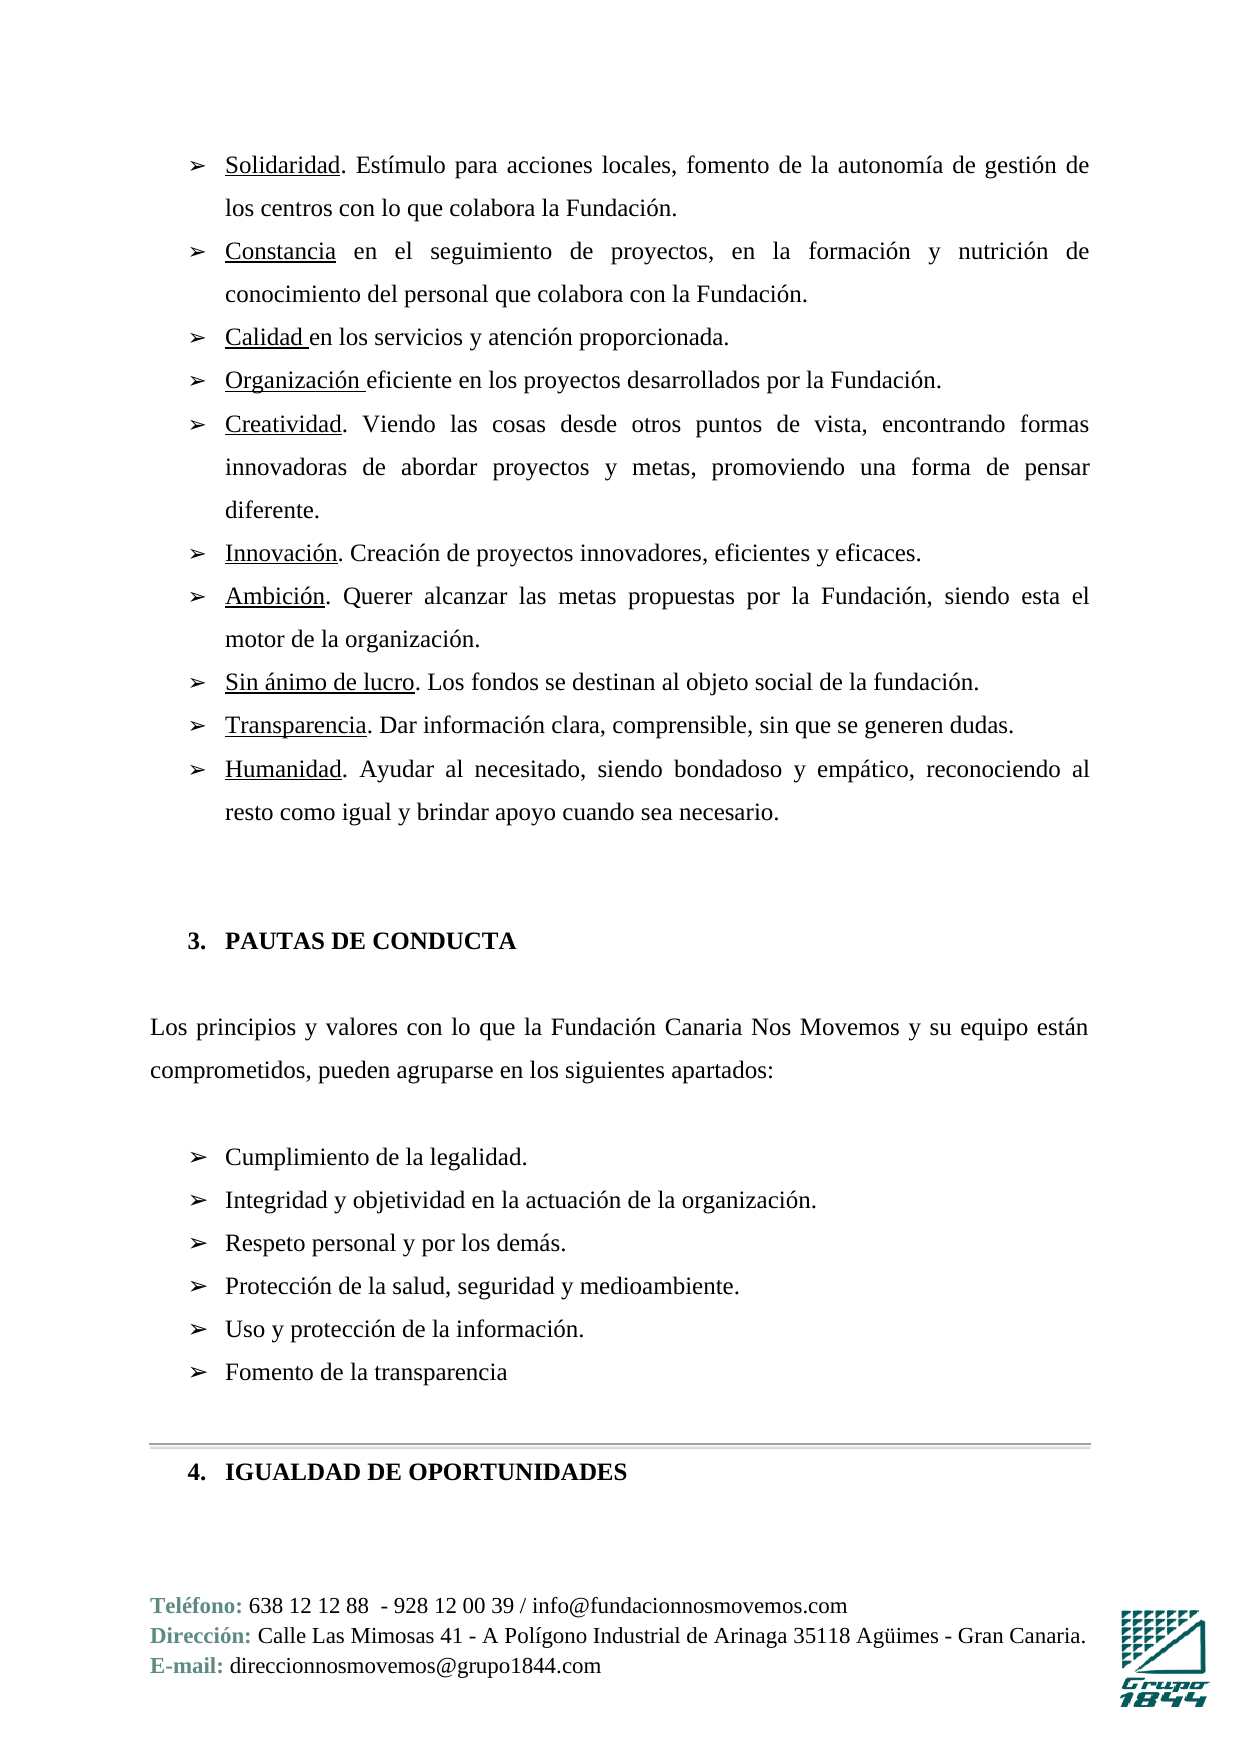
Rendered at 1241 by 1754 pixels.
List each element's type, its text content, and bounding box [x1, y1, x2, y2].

list Organización eficiente en los proyectos desarrollados por la Fundación. [187, 366, 1091, 394]
list Solidaridad. Estímulo para acciones locales, fomento de la autonomía de gestión de los centros con lo que colabora la Fundación. [187, 150, 1091, 222]
list Constancia en el seguimiento de proyectos, en la formación y nutrición de conocimiento del personal que colabora con la Fundación. [187, 236, 1091, 308]
text Los principios y valores con lo que la Fundación Canaria Nos Movemos y su equipo están comprometidos, pueden agruparse en los siguientes apartados: [150, 1012, 1091, 1084]
list Innovación. Creación de proyectos innovadores, eficientes y eficaces. [187, 538, 1091, 567]
list Transparencia. Dar información clara, comprensible, sin que se generen dudas. [187, 711, 1091, 739]
list Humanidad. Ayudar al necesitado, siendo bondadoso y empático, reconociendo al resto como igual y brindar apoyo cuando sea necesario. [187, 754, 1091, 826]
list Protección de la salud, seguridad y medioambiente. [187, 1271, 1091, 1300]
list Respeto personal y por los demás. [187, 1228, 1091, 1257]
list Fomento de la transparencia [187, 1357, 1091, 1386]
list Calidad en los servicios y atención proporcionada. [187, 322, 1091, 351]
list Uso y protección de la información. [187, 1314, 1091, 1343]
list Sin ánimo de lucro. Los fondos se destinan al objeto social de la fundación. [187, 667, 1091, 696]
list Cumplimiento de la legalidad. [187, 1142, 1091, 1171]
list IGUALDAD DE OPORTUNIDADES [187, 1457, 1091, 1486]
list PAUTAS DE CONDUCTA [187, 926, 1091, 955]
list Integridad y objetividad en la actuación de la organización. [187, 1185, 1091, 1214]
list Creatividad. Viendo las cosas desde otros puntos de vista, encontrando formas innovadoras de abordar proyectos y metas, promoviendo una forma de pensar diferente. [187, 409, 1091, 524]
list Ambición. Querer alcanzar las metas propuestas por la Fundación, siendo esta el motor de la organización. [187, 581, 1091, 653]
